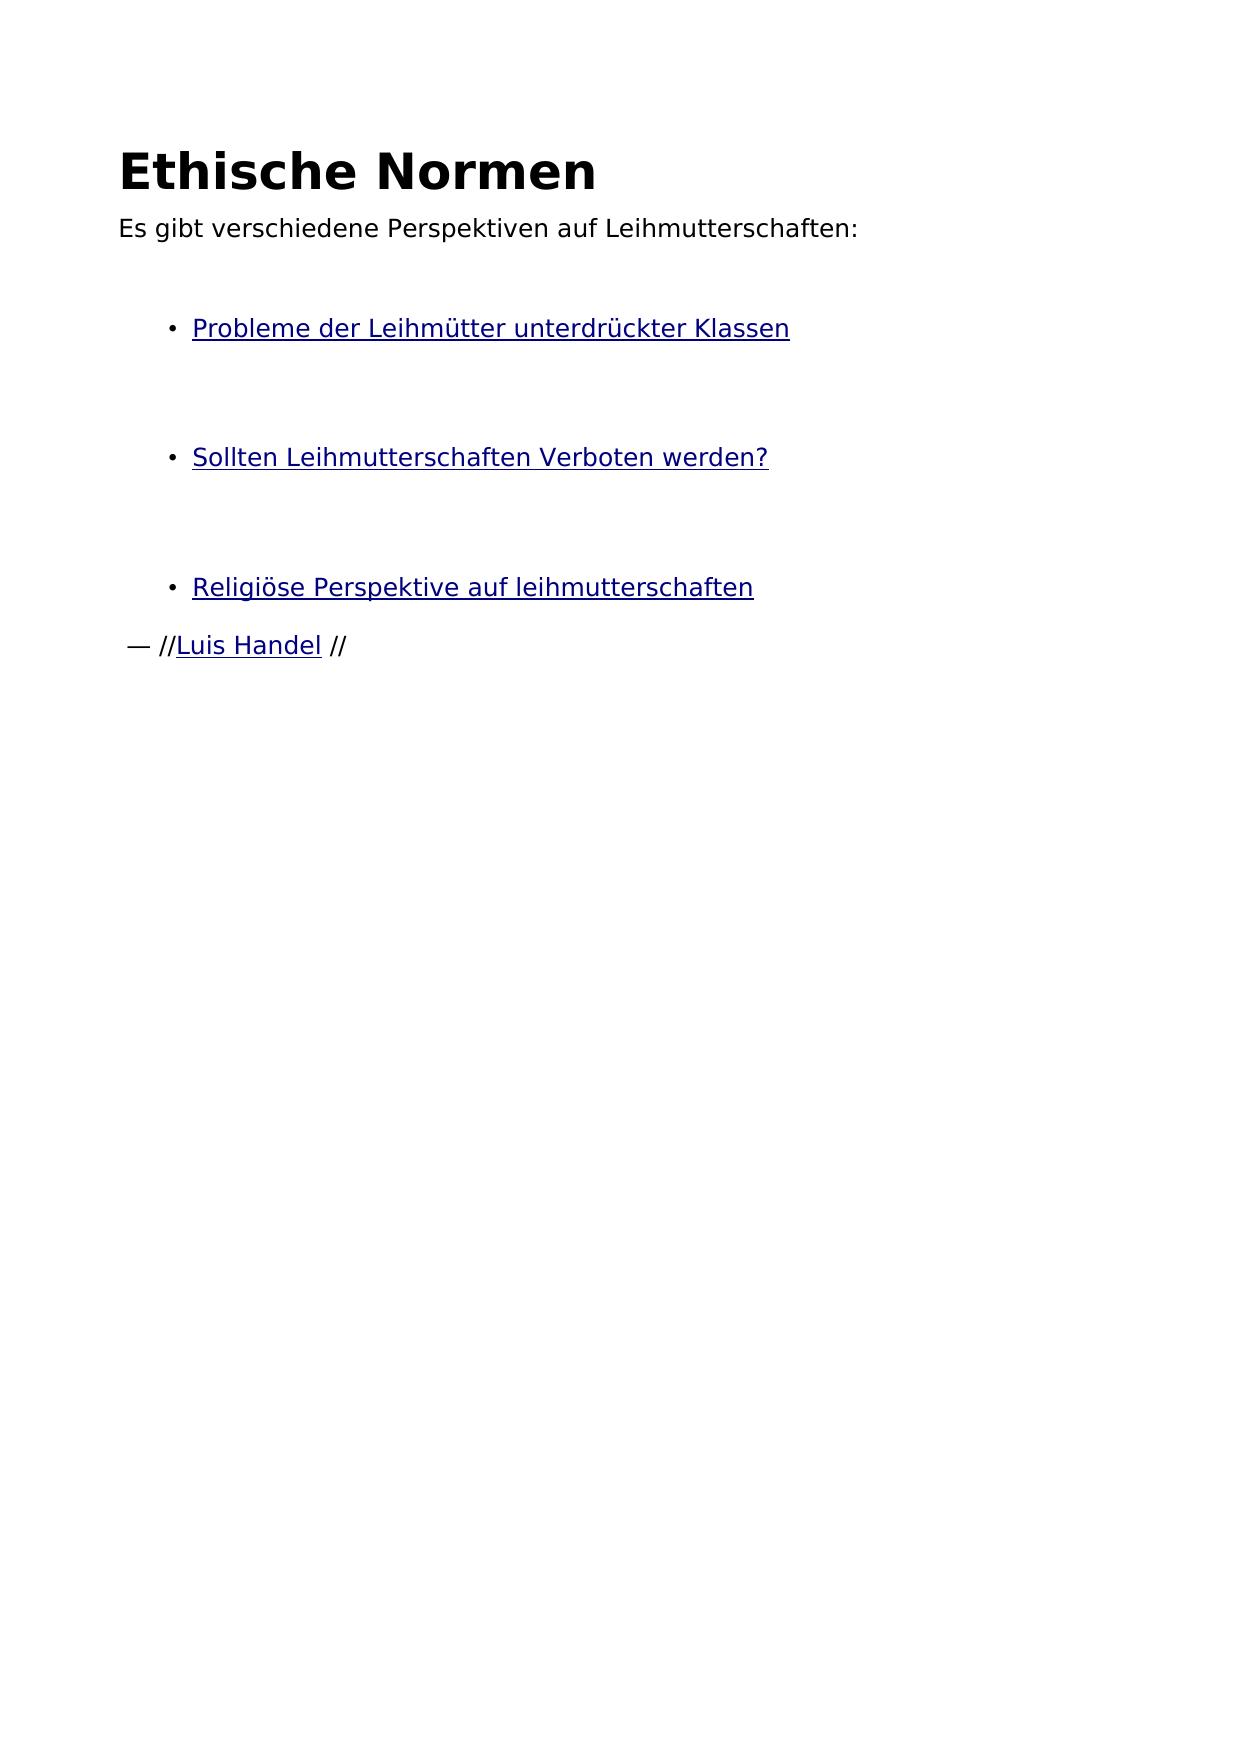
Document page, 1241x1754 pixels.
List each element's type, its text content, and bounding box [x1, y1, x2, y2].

list Religiöse Perspektive auf leihmutterschaften [177, 573, 1122, 602]
text — //Luis Handel // [118, 602, 1122, 661]
list Sollten Leihmutterschaften Verboten werden? [177, 444, 1122, 473]
list Probleme der Leihmütter unterdrückter Klassen [177, 314, 1122, 343]
subtitle Ethische Normen [118, 143, 1122, 201]
text Es gibt verschiedene Perspektiven auf Leihmutterschaften: [118, 214, 1122, 272]
